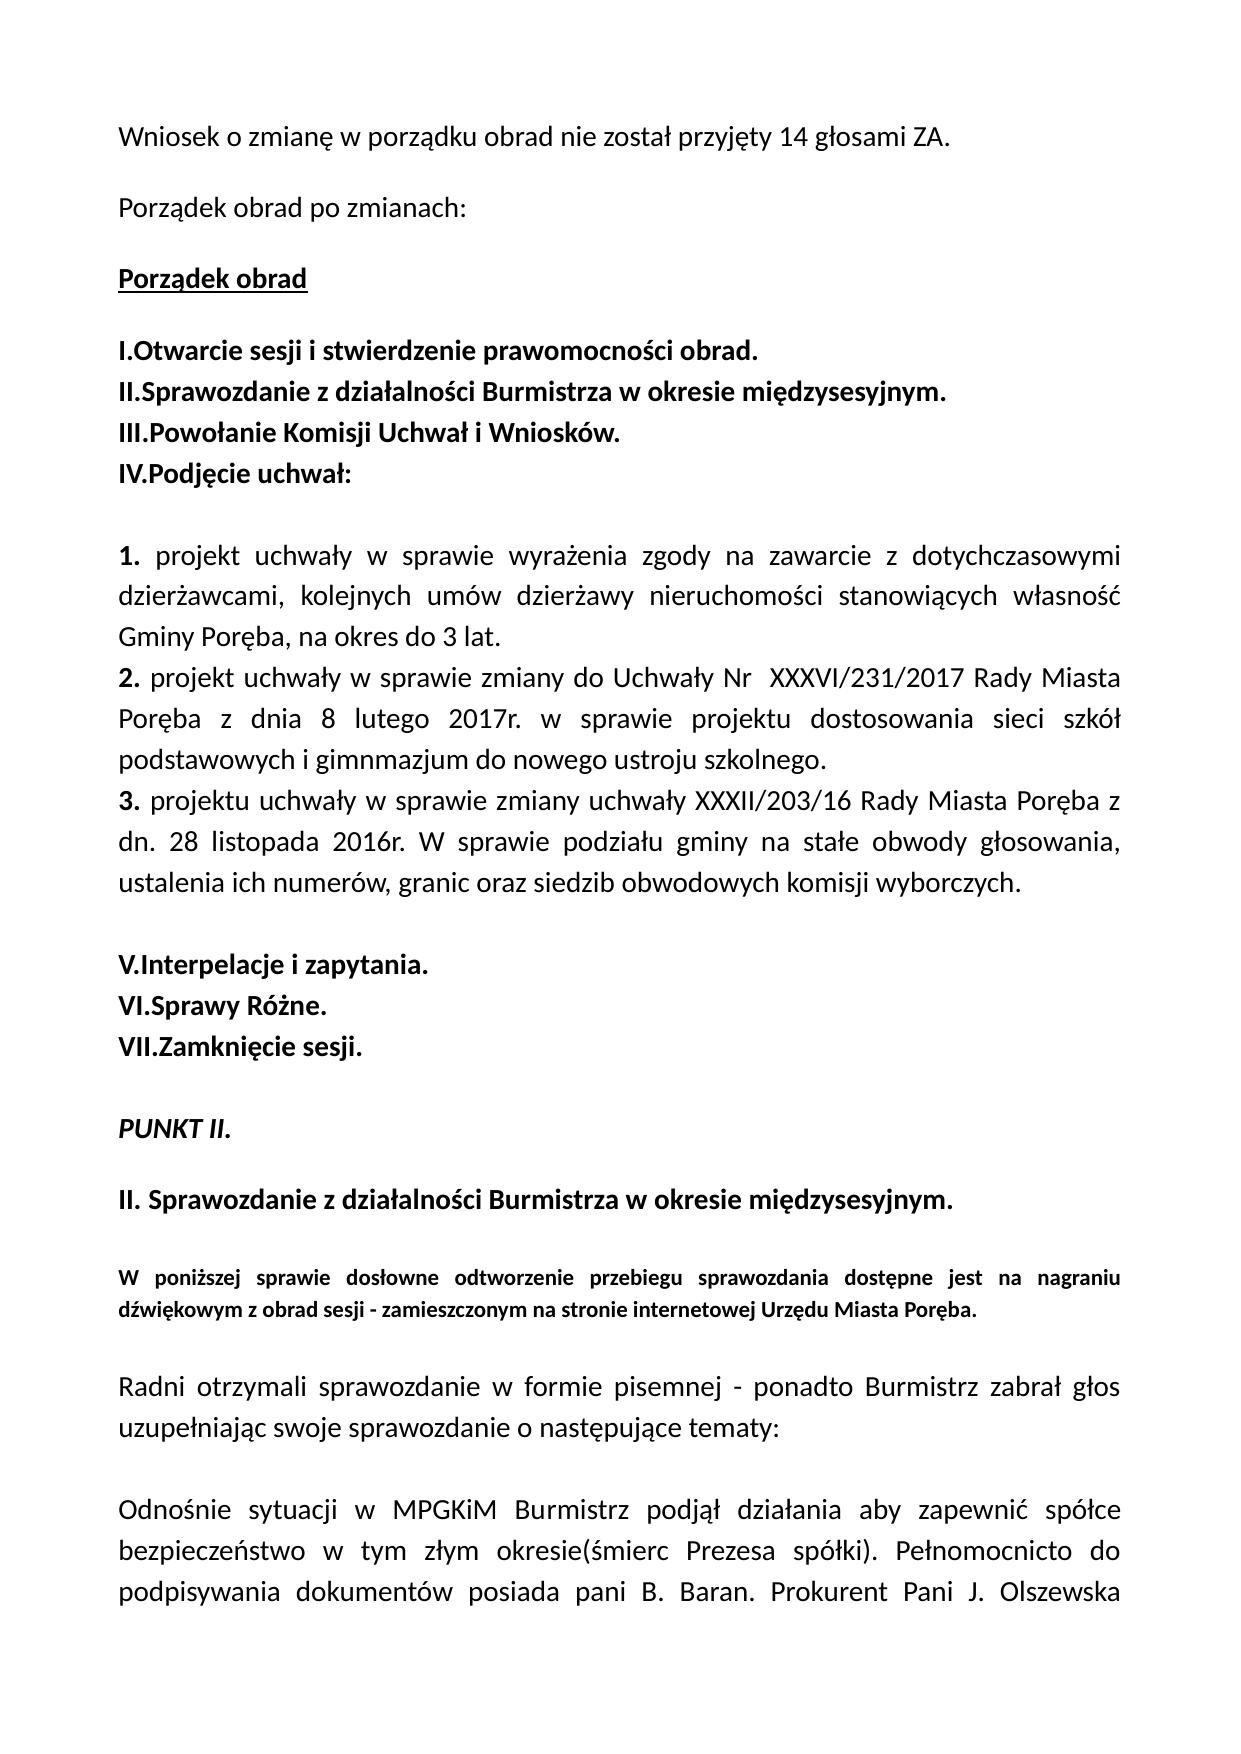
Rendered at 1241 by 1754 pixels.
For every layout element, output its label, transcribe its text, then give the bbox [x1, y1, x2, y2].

text Porządek obrad po zmianach: [118, 189, 1122, 225]
list IV.Podjęcie uchwał: [118, 455, 1122, 490]
list 3. projektu uchwały w sprawie zmiany uchwały XXXII/203/16 Rady Miasta Poręba z dn. 28 listopada 2016r. W sprawie podziału gminy na stałe obwody głosowania, ustalenia ich numerów, granic oraz siedzib obwodowych komisji wyborczych. [118, 782, 1122, 900]
text Wniosek o zmianę w porządku obrad nie został przyjęty 14 głosami ZA. [118, 118, 1122, 154]
list VII.Zamknięcie sesji. [118, 1028, 1122, 1063]
text W poniższej sprawie dosłowne odtworzenie przebiegu sprawozdania dostępne jest na nagraniu dźwiękowym z obrad sesji - zamieszczonym na stronie internetowej Urzędu Miasta Poręba. [118, 1263, 1122, 1323]
list II.Sprawozdanie z działalności Burmistrza w okresie międzysesyjnym. [118, 373, 1122, 408]
text Odnośnie sytuacji w MPGKiM Burmistrz podjął działania aby zapewnić spółce bezpieczeństwo w tym złym okresie(śmierc Prezesa spółki). Pełnomocnicto do podpisywania dokumentów posiada pani B. Baran. Prokurent Pani J. Olszewska [118, 1491, 1122, 1608]
list III.Powołanie Komisji Uchwał i Wniosków. [118, 414, 1122, 449]
list 2. projekt uchwały w sprawie zmiany do Uchwały Nr XXXVI/231/2017 Rady Miasta Poręba z dnia 8 lutego 2017r. w sprawie projektu dostosowania sieci szkół podstawowych i gimnmazjum do nowego ustroju szkolnego. [118, 659, 1122, 777]
list I.Otwarcie sesji i stwierdzenie prawomocności obrad. [118, 332, 1122, 367]
list VI.Sprawy Różne. [118, 987, 1122, 1022]
list 1. projekt uchwały w sprawie wyrażenia zgody na zawarcie z dotychczasowymi dzierżawcami, kolejnych umów dzierżawy nieruchomości stanowiących własność Gminy Poręba, na okres do 3 lat. [118, 537, 1122, 654]
text PUNKT II. [118, 1110, 1122, 1145]
text Porządek obrad [118, 261, 1122, 296]
text Radni otrzymali sprawozdanie w formie pisemnej - ponadto Burmistrz zabrał głos uzupełniając swoje sprawozdanie o następujące tematy: [118, 1368, 1122, 1445]
text II. Sprawozdanie z działalności Burmistrza w okresie międzysesyjnym. [118, 1181, 1122, 1217]
list V.Interpelacje i zapytania. [118, 946, 1122, 982]
